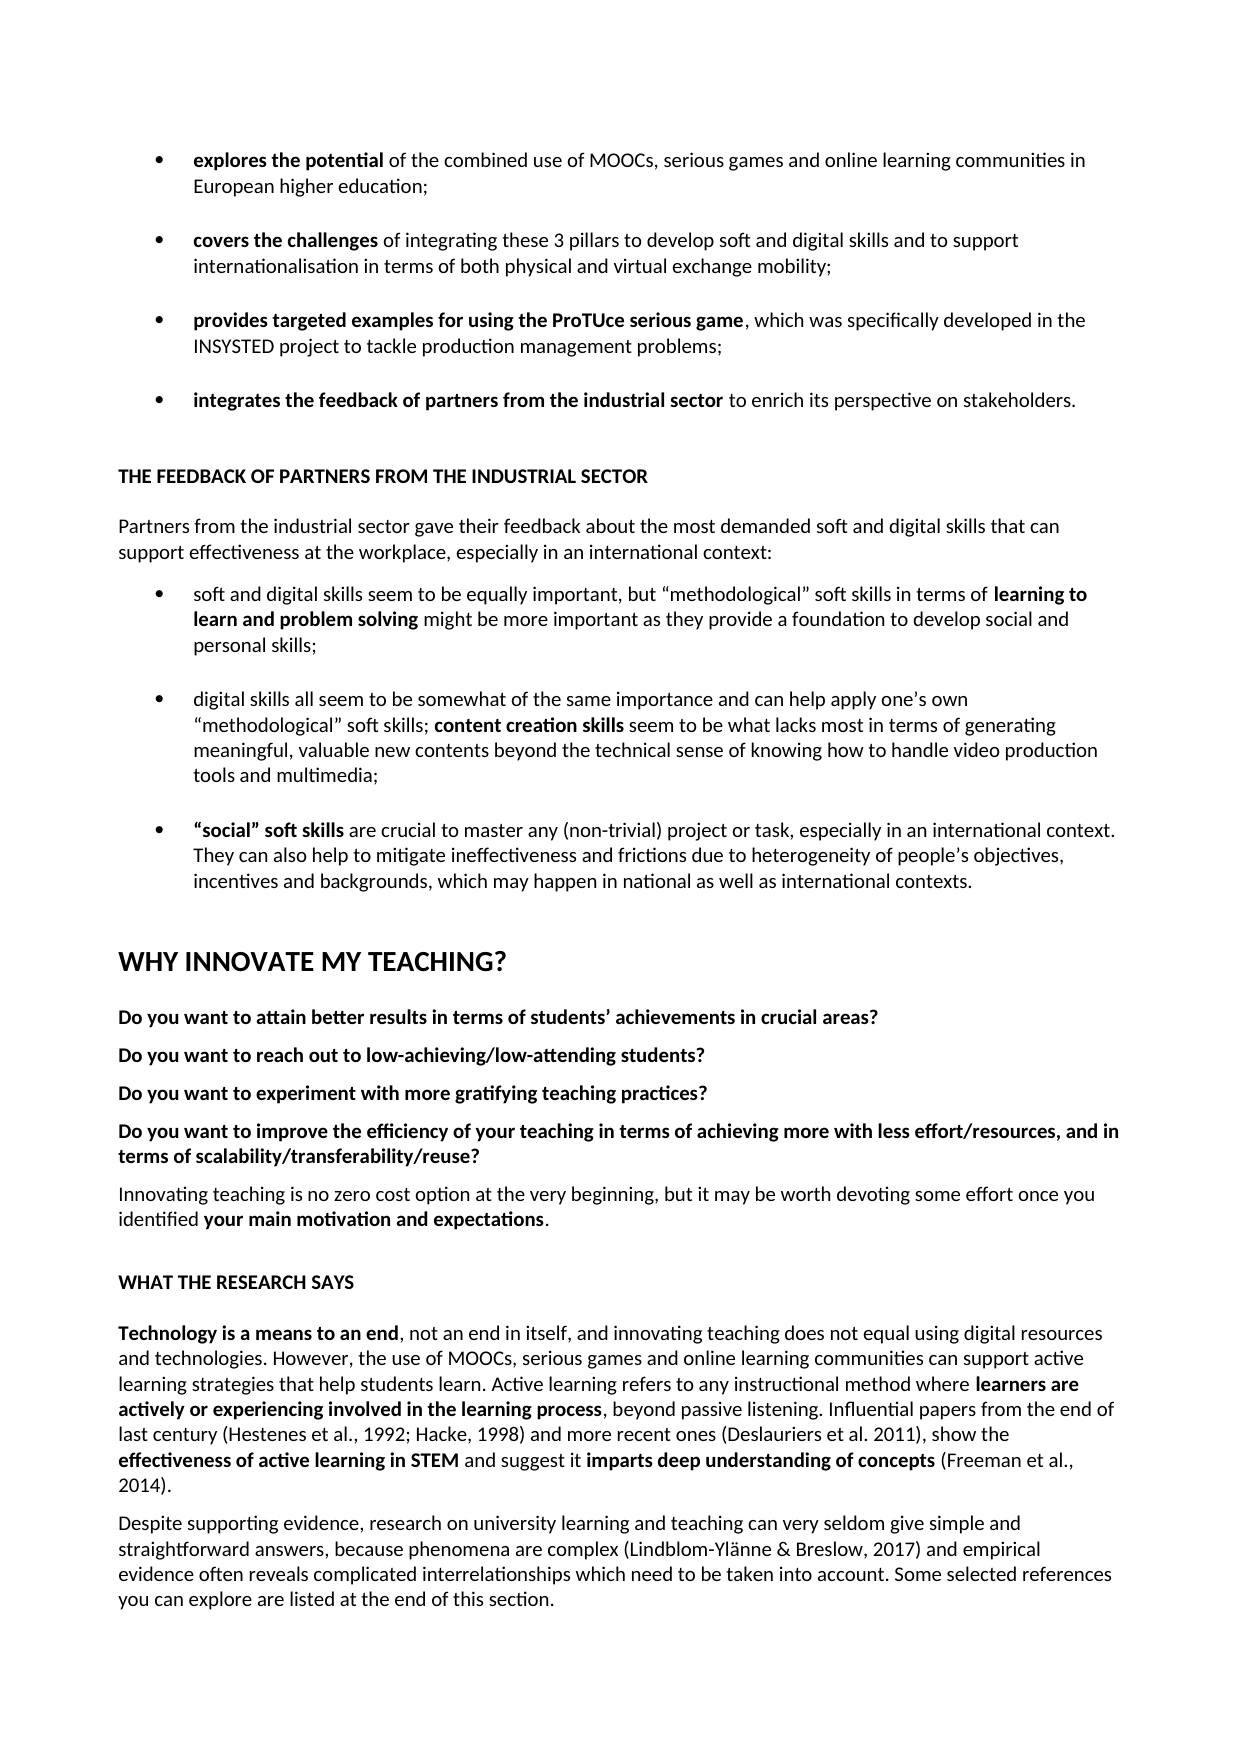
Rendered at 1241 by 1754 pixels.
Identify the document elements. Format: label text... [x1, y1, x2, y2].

text Technology is a means to an end, not an end in itself, and innovating teaching does not equal using digital resources and technologies. However, the use of MOOCs, serious games and online learning communities can support active learning strategies that help students learn. Active learning refers to any instructional method where learners are actively or experiencing involved in the learning process, beyond passive listening. Influential papers from the end of last century (Hestenes et al., 1992; Hacke, 1998) and more recent ones (Deslauriers et al. 2011), show the effectiveness of active learning in STEM and suggest it imparts deep understanding of concepts (Freeman et al., 2014). [118, 1320, 1122, 1498]
text THE FEEDBACK OF PARTNERS FROM THE INDUSTRIAL SECTOR [118, 463, 1122, 488]
text Innovating teaching is no zero cost option at the very beginning, but it may be worth devoting some effort once you identified your main motivation and expectations. [118, 1181, 1122, 1232]
list covers the challenges of integrating these 3 pillars to develop soft and digital skills and to support internationalisation in terms of both physical and virtual exchange mobility; [156, 228, 1122, 278]
list digital skills all seem to be somewhat of the same importance and can help apply one’s own “methodological” soft skills; content creation skills seem to be what lacks most in terms of generating meaningful, valuable new contents beyond the technical sense of knowing how to handle video production tools and multimedia; [156, 686, 1122, 788]
list explores the potential of the combined use of MOOCs, serious games and online learning communities in European higher education; [156, 148, 1122, 198]
list “social” soft skills are crucial to master any (non-trivial) project or task, especially in an international context. They can also help to mitigate ineffectiveness and frictions due to heterogeneity of people’s objectives, incentives and backgrounds, which may happen in national as well as international contexts. [156, 817, 1122, 893]
list integrates the feedback of partners from the industrial sector to enrich its perspective on stakeholders. [156, 388, 1122, 413]
text Do you want to attain better results in terms of students’ achievements in crucial areas? [118, 1004, 1122, 1029]
list soft and digital skills seem to be equally important, but “methodological” soft skills in terms of learning to learn and problem solving might be more important as they provide a foundation to develop social and personal skills; [156, 581, 1122, 657]
list provides targeted examples for using the ProTUce serious game, which was specifically developed in the INSYSTED project to tackle production management problems; [156, 308, 1122, 358]
text Despite supporting evidence, research on university learning and teaching can very seldom give simple and straightforward answers, because phenomena are complex (Lindblom-Ylänne & Breslow, 2017) and empirical evidence often reveals complicated interrelationships which need to be taken into account. Some selected references you can explore are listed at the end of this section. [118, 1510, 1122, 1612]
text What the research says [118, 1269, 1122, 1295]
text Do you want to improve the efficiency of your teaching in terms of achieving more with less effort/resources, and in terms of scalability/transferability/reuse? [118, 1118, 1122, 1169]
text WHY INNOVATE MY TEACHING? [118, 943, 1122, 979]
text Do you want to experiment with more gratifying teaching practices? [118, 1080, 1122, 1105]
text Partners from the industrial sector gave their feedback about the most demanded soft and digital skills that can support effectiveness at the workplace, especially in an international context: [118, 513, 1122, 564]
text Do you want to reach out to low-achieving/low-attending students? [118, 1042, 1122, 1067]
